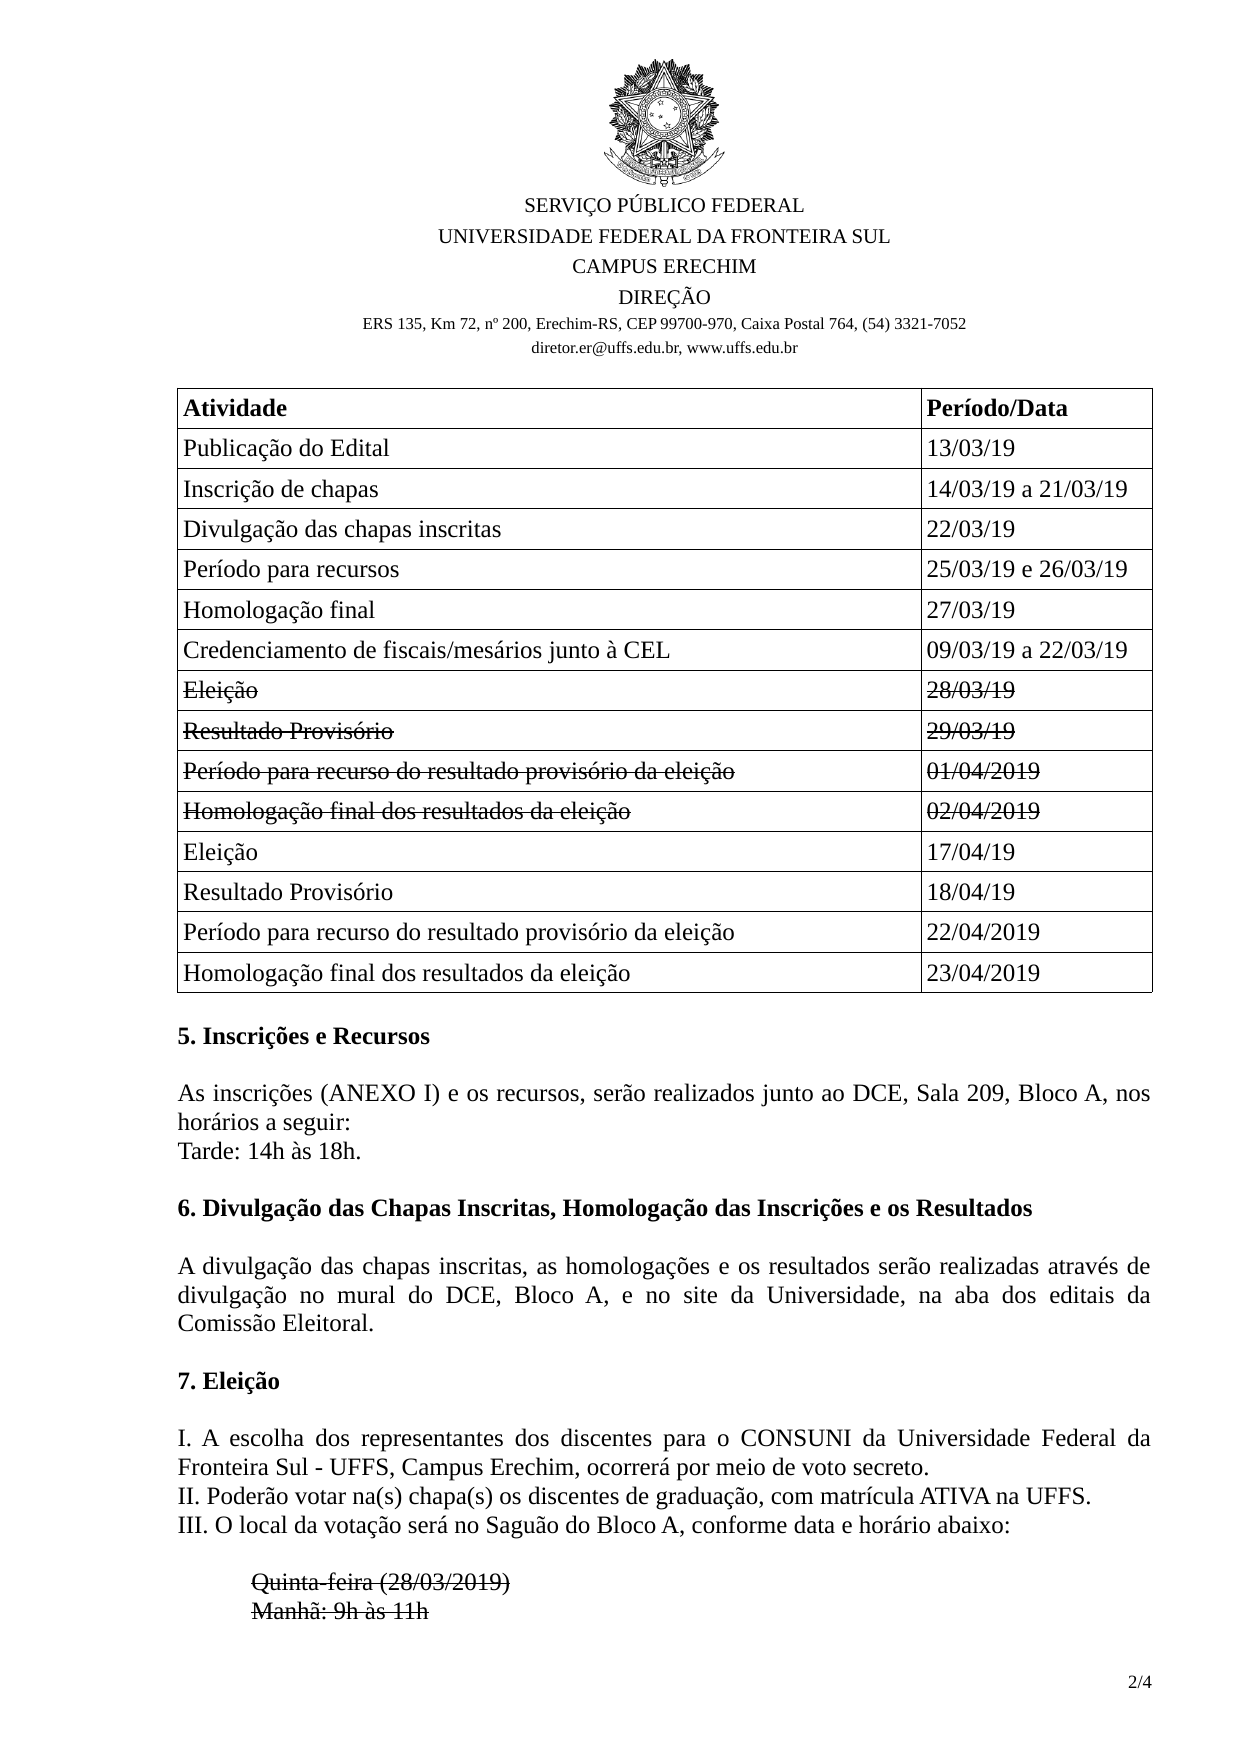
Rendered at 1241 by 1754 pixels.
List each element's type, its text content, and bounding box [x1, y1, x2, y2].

table_cell 29/03/19 [922, 711, 1152, 750]
table_cell 02/04/2019 [922, 792, 1152, 831]
table_cell Homologação final dos resultados da eleição [178, 953, 921, 992]
table_cell 27/03/19 [922, 590, 1152, 629]
table_cell Credenciamento de fiscais/mesários junto à CEL [178, 630, 921, 669]
table_cell 17/04/19 [922, 832, 1152, 871]
table_cell Divulgação das chapas inscritas [178, 509, 921, 549]
text III. O local da votação será no Saguão do Bloco A, conforme data e horário abaixo: [177, 1510, 1152, 1538]
table_cell 13/03/19 [922, 429, 1152, 468]
text I. A escolha dos representantes dos discentes para o CONSUNI da Universidade Federal da Fronteira Sul - UFFS, Campus Erechim, ocorrerá por meio de voto secreto. [177, 1423, 1152, 1481]
table_cell 25/03/19 e 26/03/19 [922, 550, 1152, 589]
table_cell Período para recursos [178, 550, 921, 589]
table_cell 28/03/19 [922, 671, 1152, 710]
table_cell Período para recurso do resultado provisório da eleição [178, 912, 921, 952]
table_header Período/Data [922, 389, 1152, 428]
text 7. Eleição [177, 1366, 1152, 1395]
table_cell Período para recurso do resultado provisório da eleição [178, 751, 921, 791]
table_cell Eleição [178, 671, 921, 710]
text 6. Divulgação das Chapas Inscritas, Homologação das Inscrições e os Resultados [177, 1193, 1152, 1222]
table_cell Homologação final [178, 590, 921, 629]
table_cell 22/04/2019 [922, 912, 1152, 952]
table_cell Inscrição de chapas [178, 469, 921, 508]
table_cell 22/03/19 [922, 509, 1152, 549]
text Quinta-feira (28/03/2019) [177, 1567, 1152, 1596]
table_cell 14/03/19 a 21/03/19 [922, 469, 1152, 508]
table_cell Resultado Provisório [178, 872, 921, 911]
text Tarde: 14h às 18h. [177, 1136, 1152, 1165]
table_header Atividade [178, 389, 921, 428]
text A divulgação das chapas inscritas, as homologações e os resultados serão realizadas através de divulgação no mural do DCE, Bloco A, e no site da Universidade, na aba dos editais da Comissão Eleitoral. [177, 1251, 1152, 1337]
table_cell Publicação do Edital [178, 429, 921, 468]
table_cell 01/04/2019 [922, 751, 1152, 791]
text Manhã: 9h às 11h [177, 1596, 1152, 1625]
table_cell 09/03/19 a 22/03/19 [922, 630, 1152, 669]
text II. Poderão votar na(s) chapa(s) os discentes de graduação, com matrícula ATIVA na UFFS. [177, 1481, 1152, 1510]
table_cell 23/04/2019 [922, 953, 1152, 992]
text 5. Inscrições e Recursos [177, 1021, 1152, 1050]
table_cell Homologação final dos resultados da eleição [178, 792, 921, 831]
text As inscrições (ANEXO I) e os recursos, serão realizados junto ao DCE, Sala 209, Bloco A, nos horários a seguir: [177, 1078, 1152, 1136]
table_cell Resultado Provisório [178, 711, 921, 750]
table_cell Eleição [178, 832, 921, 871]
table_cell 18/04/19 [922, 872, 1152, 911]
